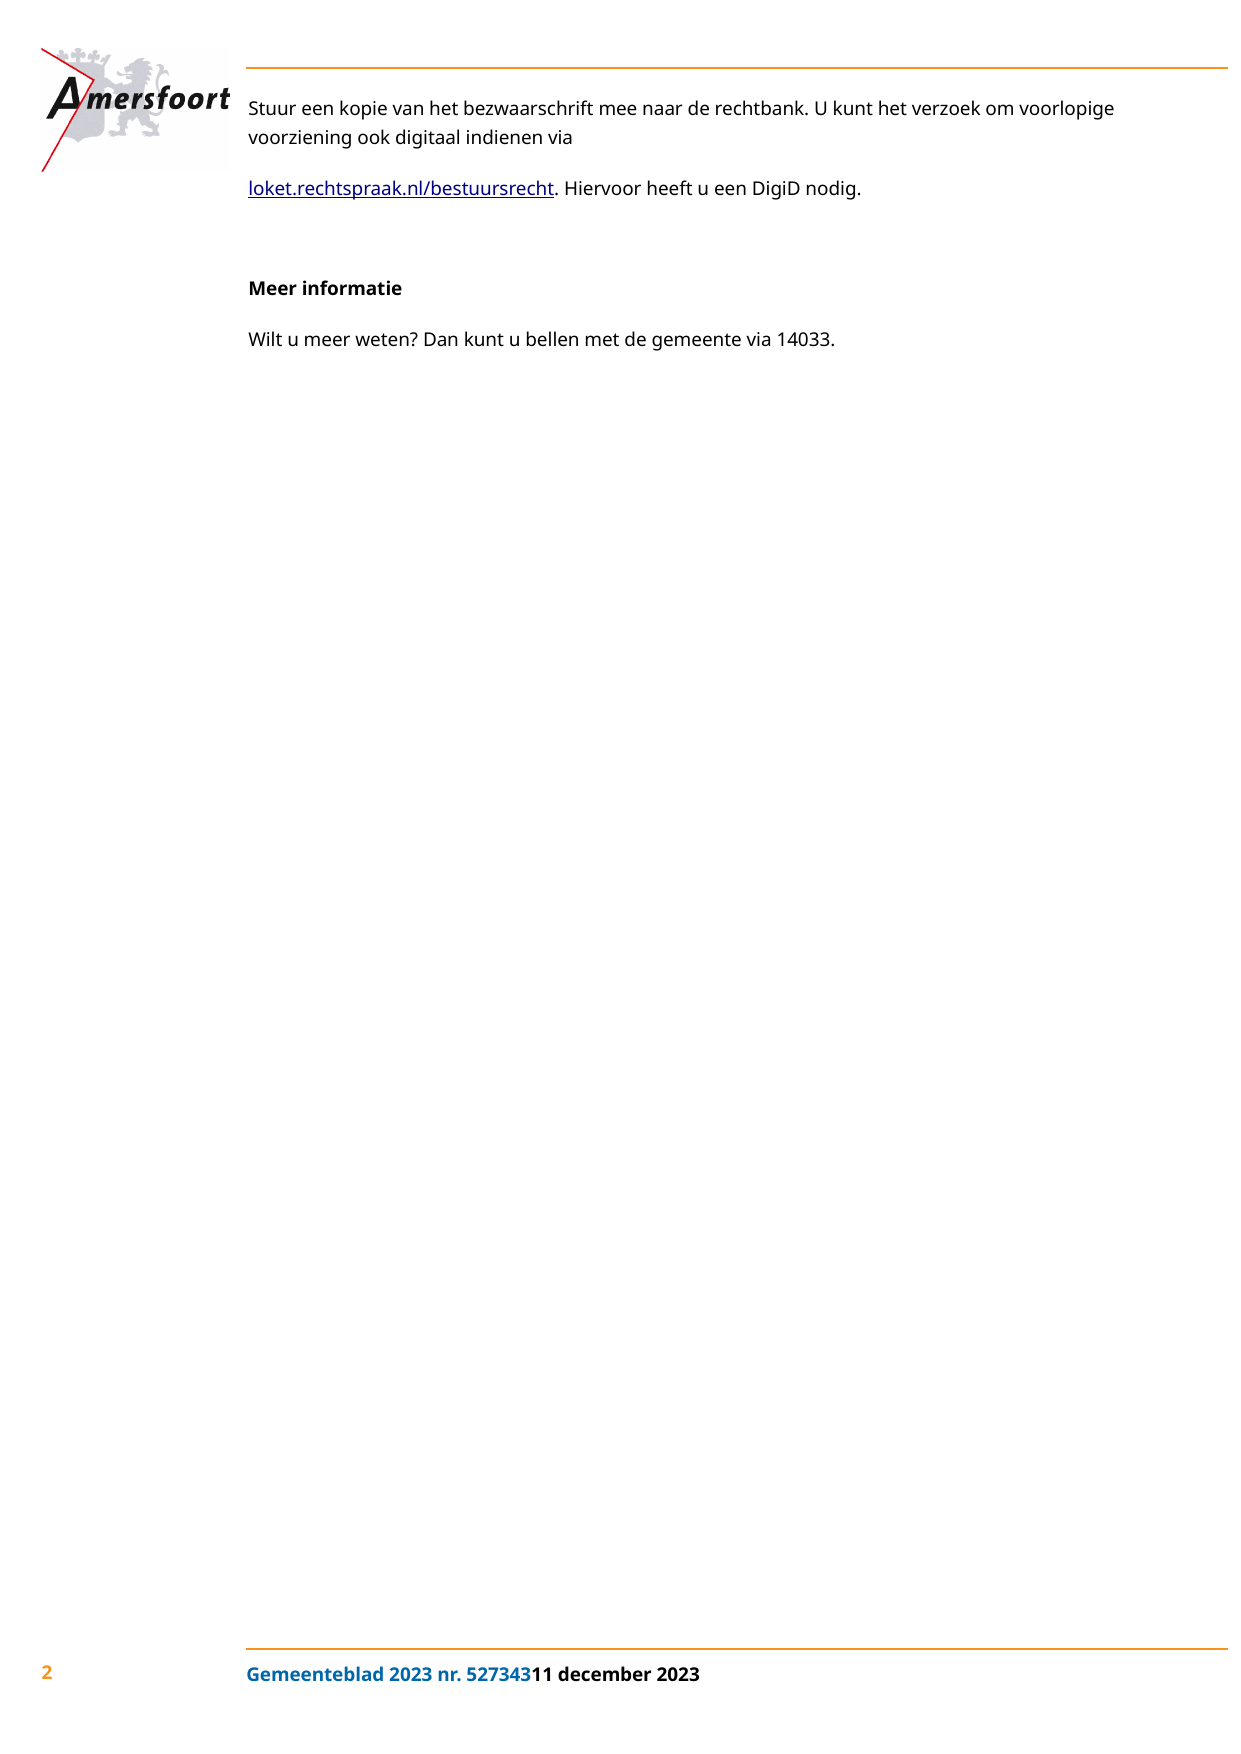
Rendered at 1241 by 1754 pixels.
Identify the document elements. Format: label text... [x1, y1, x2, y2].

text Stuur een kopie van het bezwaarschrift mee naar de rechtbank. U kunt het verzoek om voorlopige voorziening ook digitaal indienen via [248, 95, 1152, 150]
picture [41, 47, 231, 172]
text loket.rechtspraak.nl/bestuursrecht. Hiervoor heeft u een DigiD nodig. [248, 175, 1152, 201]
text Meer informatie [248, 276, 1152, 301]
text Wilt u meer weten? Dan kunt u bellen met de gemeente via 14033. [248, 326, 1152, 352]
